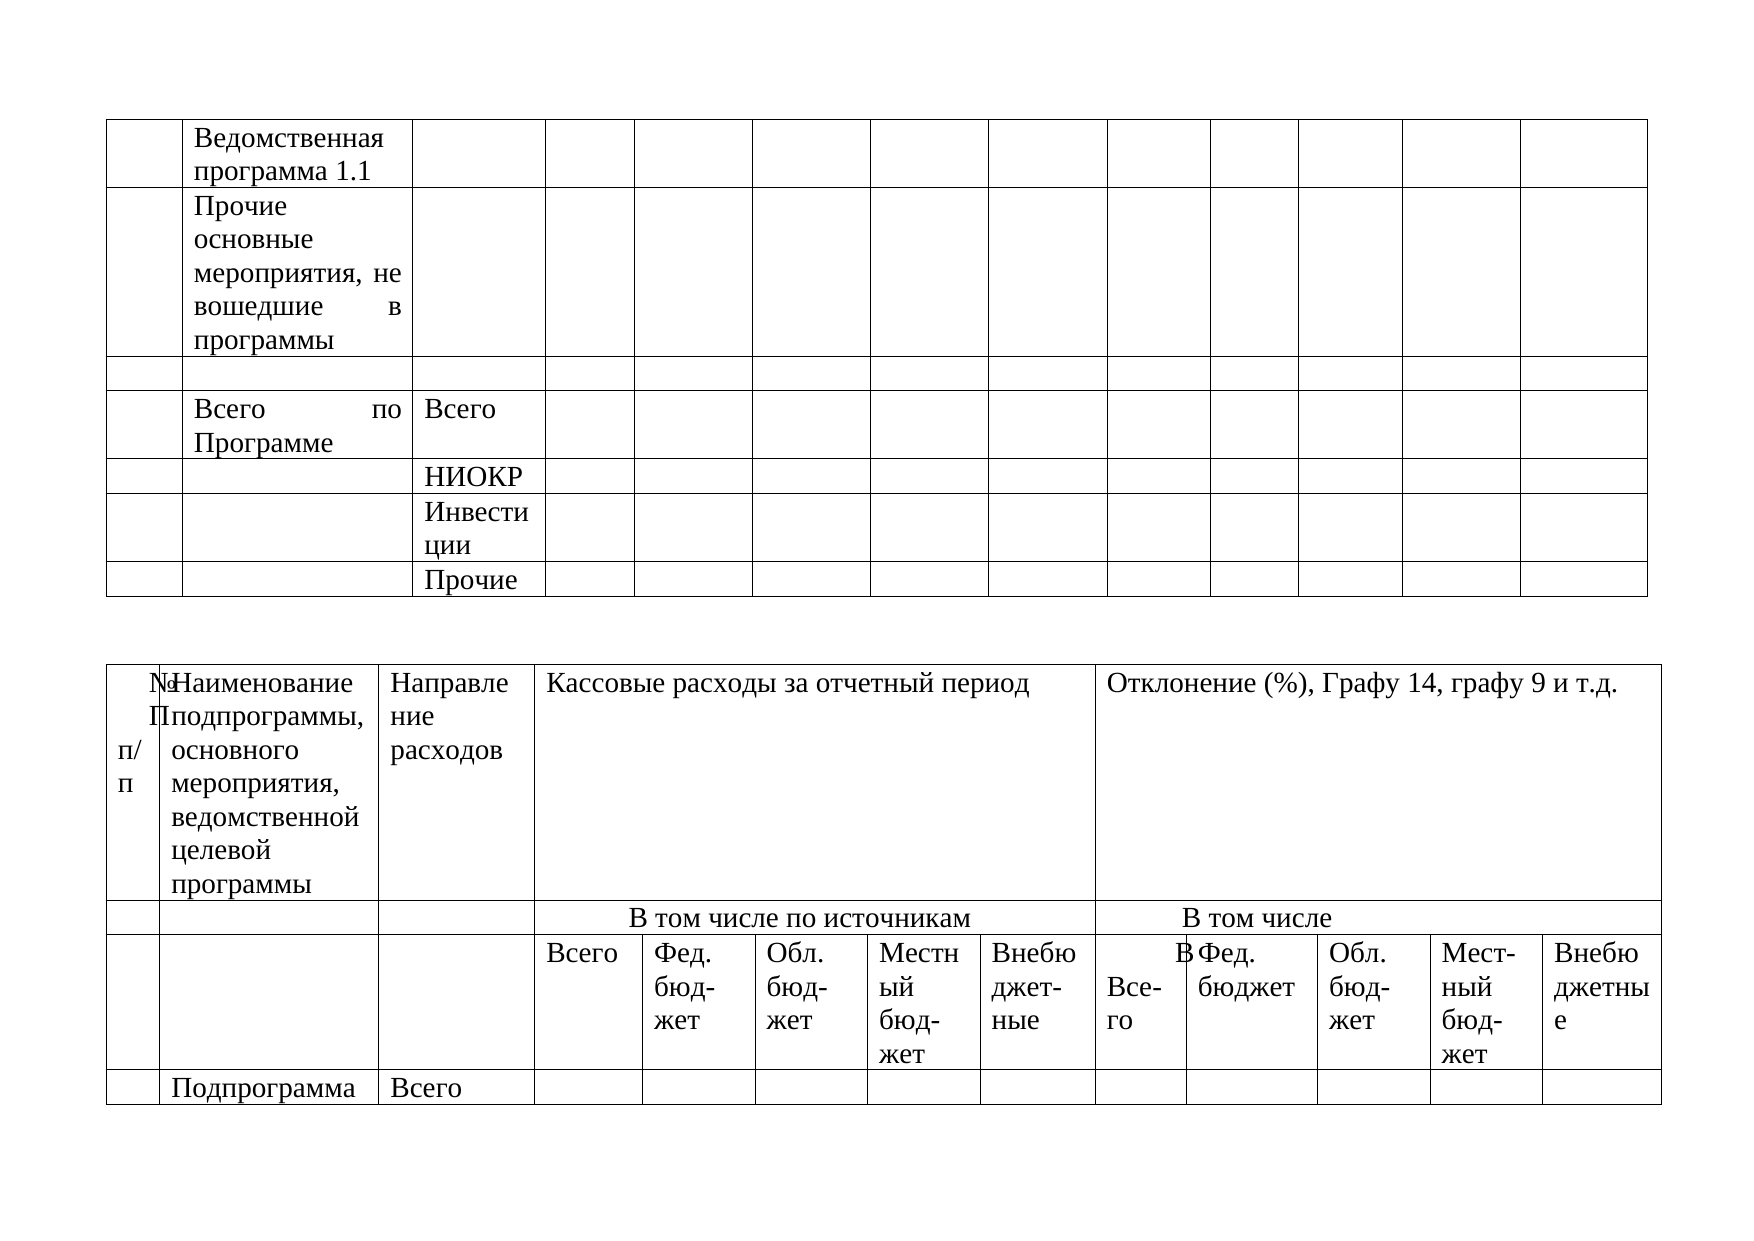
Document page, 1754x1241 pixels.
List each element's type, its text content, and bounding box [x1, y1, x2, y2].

table_cell [183, 562, 412, 596]
table_cell [989, 357, 1107, 390]
table_cell Фед. бюджет [1187, 935, 1317, 1069]
table_cell [107, 357, 182, 390]
table_cell [535, 1070, 642, 1104]
table_cell [871, 357, 988, 390]
table_cell Обл. бюд-жет [1318, 935, 1430, 1069]
table_cell [1403, 120, 1520, 187]
table_cell Подпрограмма [160, 1070, 378, 1104]
table_cell [871, 562, 988, 596]
table_cell [413, 120, 545, 187]
table_cell [1299, 120, 1402, 187]
table_cell [989, 494, 1107, 561]
table_cell [1521, 357, 1647, 390]
table_cell [1211, 120, 1298, 187]
table_cell [643, 1070, 755, 1104]
table_cell [635, 188, 752, 356]
table_cell [1108, 562, 1210, 596]
table_cell [1211, 459, 1298, 493]
table_cell [989, 188, 1107, 356]
table_cell [546, 459, 634, 493]
table_cell Прочие [413, 562, 545, 596]
table_header Отклонение (%), Графу 14, графу 9 и т.д. [1096, 665, 1661, 899]
table_cell [635, 391, 752, 458]
table_cell [871, 494, 988, 561]
table_cell В том числе по источникам [535, 901, 1095, 934]
table_cell [1299, 357, 1402, 390]
table_cell [1299, 188, 1402, 356]
table_cell [868, 1070, 980, 1104]
table_cell [546, 494, 634, 561]
table_cell [1521, 188, 1647, 356]
table_cell НИОКР [413, 459, 545, 493]
table_cell Внебюджетные [1543, 935, 1661, 1069]
table_cell [546, 562, 634, 596]
table_cell [1403, 494, 1520, 561]
table_cell Инвестиции [413, 494, 545, 561]
table_cell [635, 562, 752, 596]
table_cell [413, 357, 545, 390]
table_cell [989, 120, 1107, 187]
table_cell [1299, 391, 1402, 458]
table_cell [1403, 188, 1520, 356]
table_cell [1108, 459, 1210, 493]
table_cell [107, 494, 182, 561]
table_cell [107, 459, 182, 493]
table_cell Всего [413, 391, 545, 458]
table_cell [379, 901, 534, 934]
table_cell [635, 494, 752, 561]
table_cell [1108, 357, 1210, 390]
table_cell [1108, 188, 1210, 356]
table_cell Всего [379, 1070, 534, 1104]
table_cell [107, 188, 182, 356]
table_cell [1543, 1070, 1661, 1104]
table_cell [413, 188, 545, 356]
table_cell [753, 357, 870, 390]
table_cell [1299, 494, 1402, 561]
table_cell [1211, 562, 1298, 596]
table_cell ВВсе-го [1096, 935, 1186, 1069]
table_cell [871, 391, 988, 458]
table_cell В том числе [1096, 901, 1661, 934]
table_cell [1521, 391, 1647, 458]
table_cell Прочие основные мероприятия, не вошедшие в программы [183, 188, 412, 356]
table_cell [1431, 1070, 1542, 1104]
table_cell [871, 459, 988, 493]
table_cell [546, 357, 634, 390]
table_cell Всего по Программе [183, 391, 412, 458]
table_cell Местный бюд-жет [868, 935, 980, 1069]
table_cell [756, 1070, 867, 1104]
table_cell [1521, 120, 1647, 187]
table_cell [1521, 562, 1647, 596]
table_cell [989, 391, 1107, 458]
table_header Кассовые расходы за отчетный период [535, 665, 1095, 899]
table_cell Мест-ный бюд-жет [1431, 935, 1542, 1069]
table_cell [1211, 494, 1298, 561]
table_cell [183, 459, 412, 493]
table_cell [1211, 357, 1298, 390]
table_cell [1299, 459, 1402, 493]
table_cell [160, 901, 378, 934]
table_cell [546, 188, 634, 356]
table_header Направление расходов [379, 665, 534, 899]
table_cell [753, 391, 870, 458]
table_cell [753, 120, 870, 187]
table_cell [871, 188, 988, 356]
table_cell [107, 562, 182, 596]
table_cell [1318, 1070, 1430, 1104]
table_cell [1299, 562, 1402, 596]
table_cell [546, 391, 634, 458]
table_cell [160, 935, 378, 1069]
table_cell [753, 459, 870, 493]
table_cell [1403, 391, 1520, 458]
table_cell [871, 120, 988, 187]
table_cell Обл. бюд-жет [756, 935, 867, 1069]
table_cell [753, 562, 870, 596]
table_cell Всего [535, 935, 642, 1069]
table_cell [981, 1070, 1095, 1104]
table_cell Внебюджет-ные [981, 935, 1095, 1069]
table_cell [107, 391, 182, 458]
table_cell [183, 357, 412, 390]
table_cell [1211, 391, 1298, 458]
table_cell [753, 188, 870, 356]
table_cell [1403, 459, 1520, 493]
table_cell [635, 459, 752, 493]
table_header № Пп/п [107, 665, 159, 899]
table_header Наименование подпрограммы, основного мероприятия, ведомственной целевой программы [160, 665, 378, 899]
table_cell [1403, 562, 1520, 596]
table_cell [379, 935, 534, 1069]
table_cell [989, 459, 1107, 493]
table_cell [1521, 494, 1647, 561]
table_cell [1403, 357, 1520, 390]
table_cell [1096, 1070, 1186, 1104]
table_cell [1211, 188, 1298, 356]
table_cell Фед. бюд-жет [643, 935, 755, 1069]
table_cell [546, 120, 634, 187]
table_cell [635, 120, 752, 187]
table_cell [1108, 120, 1210, 187]
table_cell [989, 562, 1107, 596]
table_cell [107, 1070, 159, 1104]
table_cell [107, 901, 159, 934]
table_cell [635, 357, 752, 390]
table_cell Ведомственная программа 1.1 [183, 120, 412, 187]
table_cell [183, 494, 412, 561]
table_cell [753, 494, 870, 561]
table_cell [1108, 391, 1210, 458]
table_cell [1521, 459, 1647, 493]
table_cell [1187, 1070, 1317, 1104]
table_cell [107, 120, 182, 187]
table_cell [1108, 494, 1210, 561]
table_cell [107, 935, 159, 1069]
